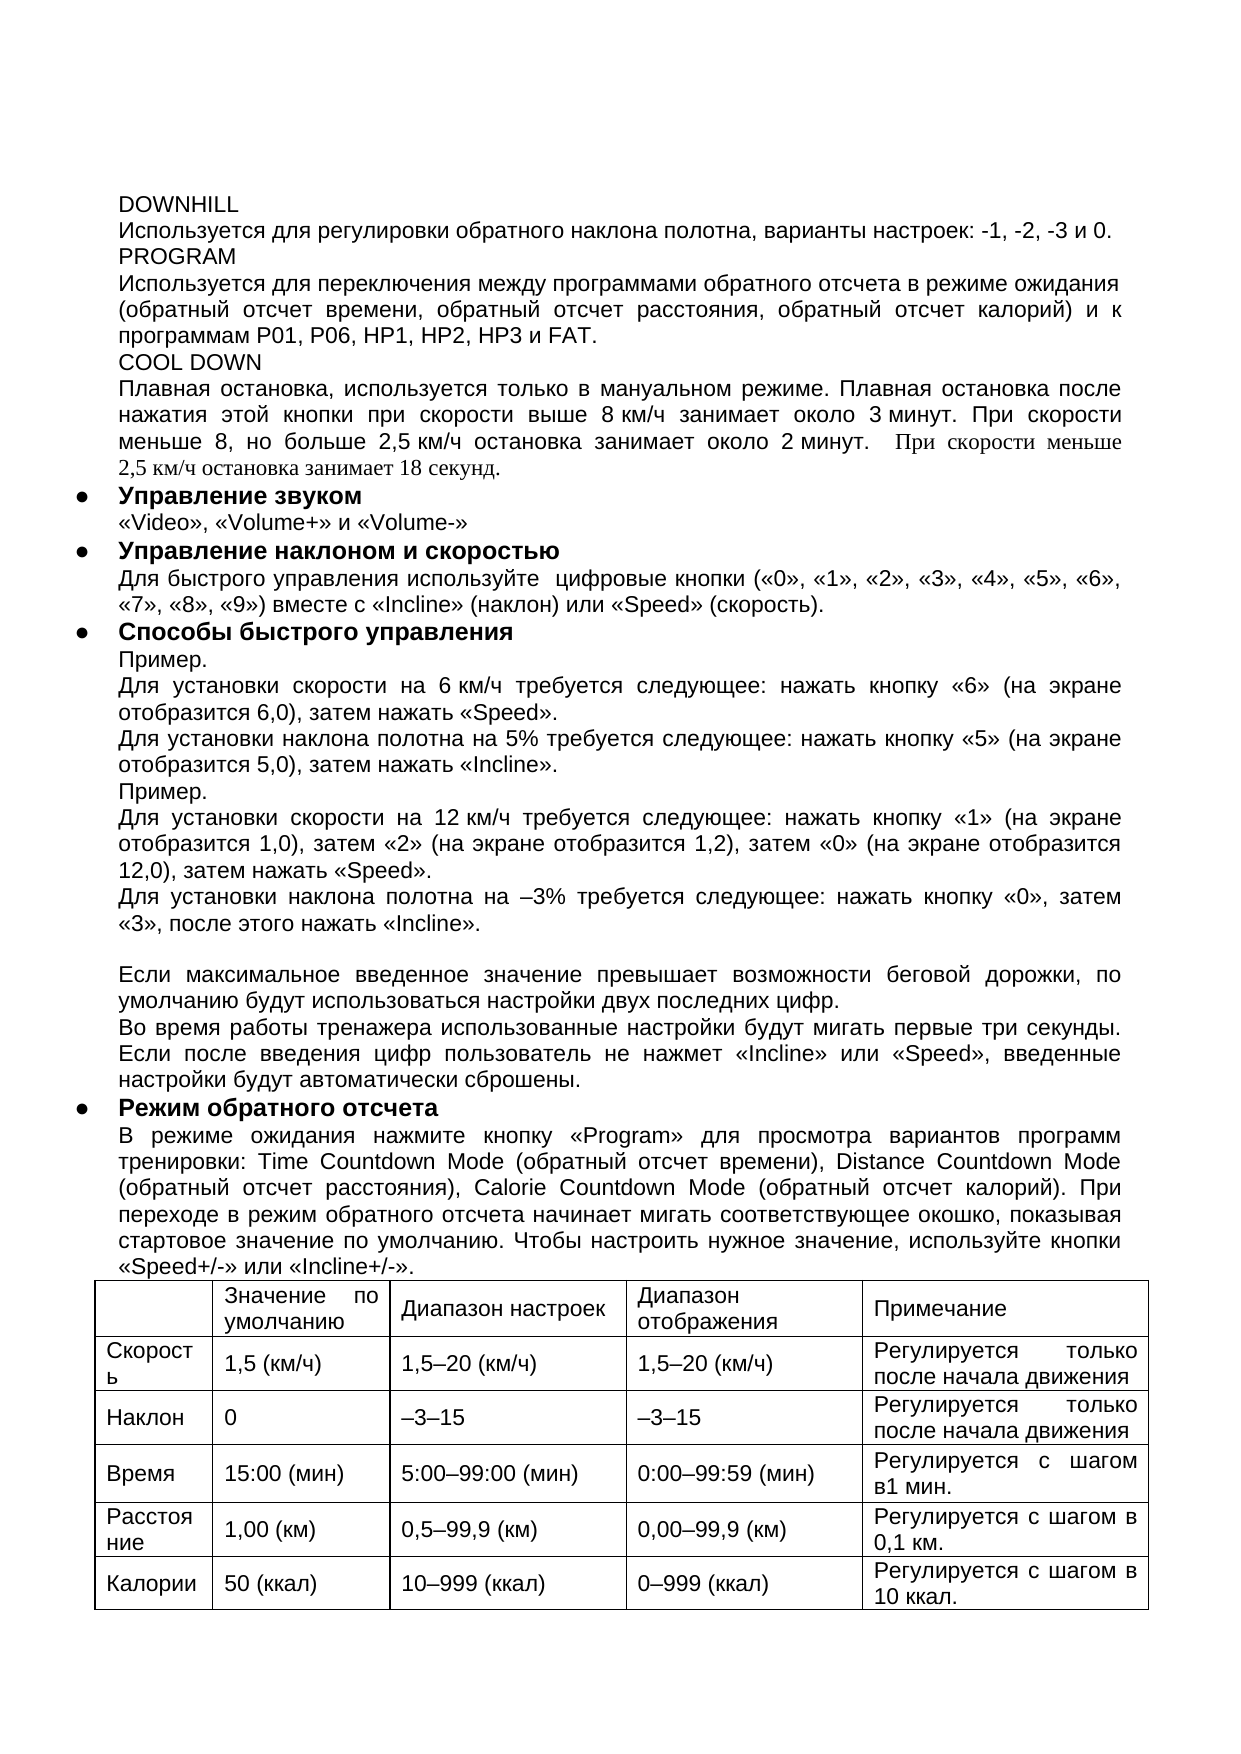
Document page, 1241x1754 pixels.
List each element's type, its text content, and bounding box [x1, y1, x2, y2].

table_cell Калории [96, 1557, 212, 1609]
text Если максимальное введенное значение превышает возможности беговой дорожки, по умолчанию будут использоваться настройки двух последних цифр. [118, 961, 1122, 1014]
table_cell Наклон [96, 1391, 212, 1443]
table_cell Регулируется с шагом в 10 ккал. [863, 1557, 1148, 1609]
table_cell 50 (ккал) [213, 1557, 389, 1609]
text Пример. [118, 646, 1122, 672]
text Для установки наклона полотна на 5% требуется следующее: нажать кнопку «5» (на экране отобразится 5,0), затем нажать «Incline». [118, 725, 1122, 778]
table_cell 5:00–99:00 (мин) [391, 1445, 626, 1502]
table_cell 0 [213, 1391, 389, 1443]
table_cell Скорость [96, 1337, 212, 1390]
table_cell 0,00–99,9 (км) [627, 1503, 862, 1556]
list Режим обратного отсчета [74, 1093, 1122, 1122]
table_cell 1,5–20 (км/ч) [391, 1337, 626, 1390]
table_cell 0,5–99,9 (км) [391, 1503, 626, 1556]
table_cell –3–15 [627, 1391, 862, 1443]
table_cell 10–999 (ккал) [391, 1557, 626, 1609]
text Для установки скорости на 12 км/ч требуется следующее: нажать кнопку «1» (на экране отобразится 1,0), затем «2» (на экране отобразится 1,2), затем «0» (на экране отобразится 12,0), затем нажать «Speed». [118, 804, 1122, 883]
table_cell Регулируется с шагом в1 мин. [863, 1445, 1148, 1502]
table_header Значение по умолчанию [213, 1281, 389, 1336]
text «Video», «Volume+» и «Volume-» [118, 509, 1122, 536]
text Пример. [118, 778, 1122, 804]
table_cell 0:00–99:59 (мин) [627, 1445, 862, 1502]
table_cell Время [96, 1445, 212, 1502]
text Используется для переключения между программами обратного отсчета в режиме ожидания [118, 270, 1122, 296]
table_header [96, 1281, 212, 1336]
table_cell Регулируется только после начала движения [863, 1391, 1148, 1443]
text DOWNHILL [118, 191, 1122, 217]
text (обратный отсчет времени, обратный отсчет расстояния, обратный отсчет калорий) и к программам Р01, P06, HP1, HP2, HP3 и FAT. [118, 296, 1122, 349]
table_cell 0–999 (ккал) [627, 1557, 862, 1609]
text В режиме ожидания нажмите кнопку «Program» для просмотра вариантов программ тренировки: Time Countdown Mode (обратный отсчет времени), Distance Countdown Mode (обратный отсчет расстояния), Calorie Countdown Mode (обратный отсчет калорий). При переходе в режим обратного отсчета начинает мигать соответствующее окошко, показывая стартовое значение по умолчанию. Чтобы настроить нужное значение, используйте кнопки «Speed+/-» или «Incline+/-». [118, 1122, 1122, 1280]
text Для установки скорости на 6 км/ч требуется следующее: нажать кнопку «6» (на экране отобразится 6,0), затем нажать «Speed». [118, 672, 1122, 725]
table_cell 1,5–20 (км/ч) [627, 1337, 862, 1390]
table_cell 1,00 (км) [213, 1503, 389, 1556]
text Во время работы тренажера использованные настройки будут мигать первые три секунды. Если после введения цифр пользователь не нажмет «Incline» или «Speed», введенные настройки будут автоматически сброшены. [118, 1014, 1122, 1093]
table_header Диапазон отображения [627, 1281, 862, 1336]
table_cell Регулируется только после начала движения [863, 1337, 1148, 1390]
table_header Примечание [863, 1281, 1148, 1336]
text Для установки наклона полотна на –3% требуется следующее: нажать кнопку «0», затем «3», после этого нажать «Incline». [118, 883, 1122, 936]
text Для быстрого управления используйте цифровые кнопки («0», «1», «2», «3», «4», «5», «6», «7», «8», «9») вместе с «Incline» (наклон) или «Speed» (скорость). [118, 564, 1122, 617]
text Плавная остановка, используется только в мануальном режиме. Плавная остановка после нажатия этой кнопки при скорости выше 8 км/ч занимает около 3 минут. При скорости меньше 8, но больше 2,5 км/ч остановка занимает около 2 минут. При скорости меньше 2,5 км/ч остановка занимает 18 секунд. [118, 375, 1122, 481]
table_cell 15:00 (мин) [213, 1445, 389, 1502]
table_cell Расстояние [96, 1503, 212, 1556]
table_cell Регулируется с шагом в 0,1 км. [863, 1503, 1148, 1556]
list Способы быстрого управления [74, 617, 1122, 646]
table_cell –3–15 [391, 1391, 626, 1443]
text Используется для регулировки обратного наклона полотна, варианты настроек: -1, -2, -3 и 0. [118, 217, 1122, 243]
text COOL DOWN [118, 349, 1122, 375]
list Управление наклоном и скоростью [74, 536, 1122, 564]
text PROGRAM [118, 243, 1122, 270]
table_header Диапазон настроек [391, 1281, 626, 1336]
list Управление звуком [74, 481, 1122, 509]
table_cell 1,5 (км/ч) [213, 1337, 389, 1390]
